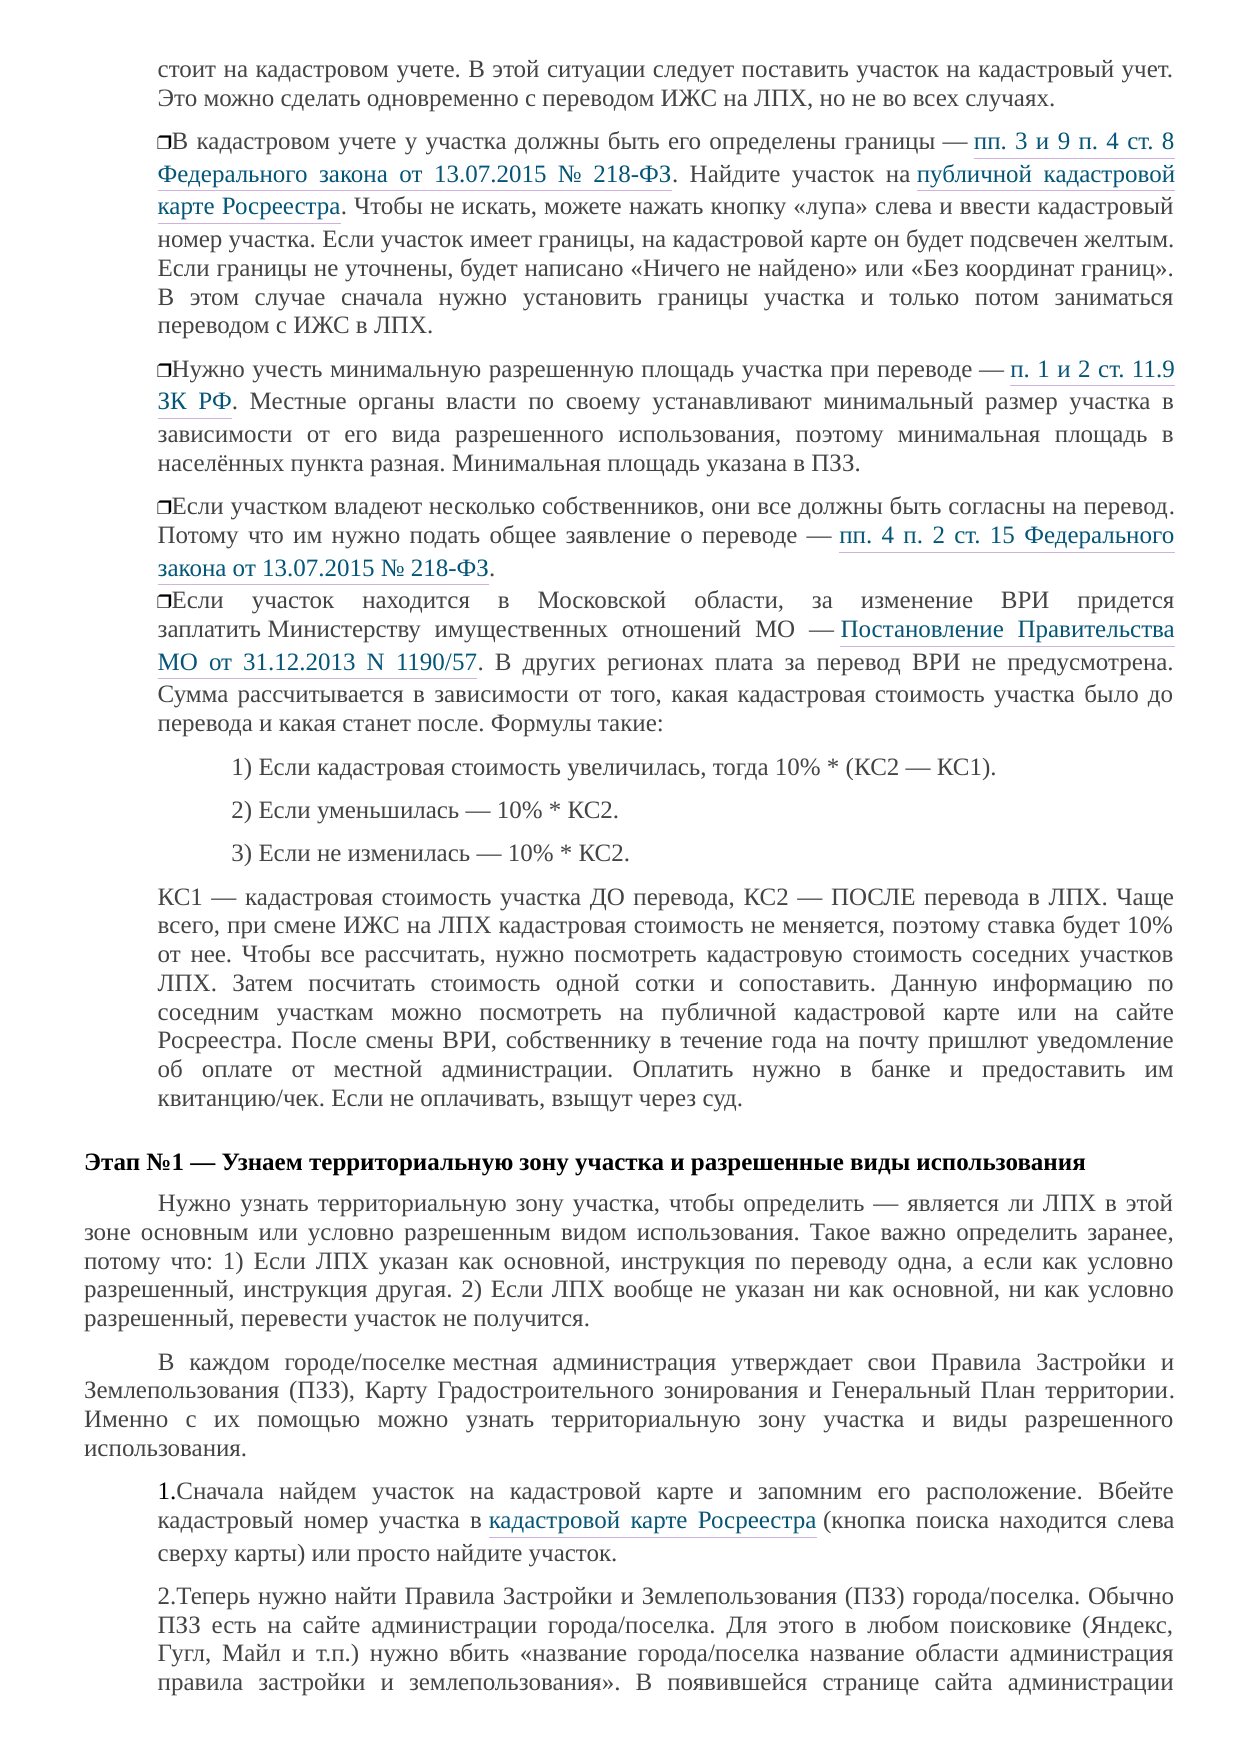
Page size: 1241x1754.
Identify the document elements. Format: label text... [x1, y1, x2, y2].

picture [514, 1517, 519, 1526]
picture [378, 654, 383, 664]
picture [970, 626, 975, 635]
picture [470, 656, 475, 664]
list стоит на кадастровом учете. В этой ситуации следует поставить участок на кадастровый учет. Это можно сделать одновременно с переводом ИЖС на ЛПХ, но не во всех случаях. [84, 54, 1175, 111]
list Нужно учесть минимальную разрешенную площадь участка при переводе — п. 1 и 2 ст. 11.9 ЗК РФ. Местные органы власти по своему устанавливают минимальный размер участка в зависимости от его вида разрешенного использования, поэтому минимальная площадь в населённых пункта разная. Минимальная площадь указана в ПЗЗ. [84, 354, 1175, 477]
subtitle Этап №1 — Узнаем территориальную зону участка и разрешенные виды использования [84, 1147, 1175, 1176]
picture [997, 171, 1002, 180]
picture [945, 626, 950, 636]
list 2) Если уменьшилась — 10% * КС2. [202, 795, 1175, 824]
list В кадастровом учете у участка должны быть его определены границы — пп. 3 и 9 п. 4 ст. 8 Федерального закона от 13.07.2015 № 218-ФЗ. Найдите участок на публичной кадастровой карте Росреестра. Чтобы не искать, можете нажать кнопку «лупа» слева и ввести кадастровый номер участка. Если участок имеет границы, на кадастровой карте он будет подсвечен желтым. Если границы не уточнены, будет написано «Ничего не найдено» или «Без координат границ». В этом случае сначала нужно установить границы участка и только потом заниматься переводом с ИЖС в ЛПХ. [84, 126, 1175, 339]
picture [1069, 171, 1074, 180]
picture [1105, 532, 1110, 542]
text Нужно узнать территориальную зону участка, чтобы определить — является ли ЛПХ в этой зоне основным или условно разрешенным видом использования. Такое важно определить заранее, потому что: 1) Если ЛПХ указан как основной, инструкция по переводу одна, а если как условно разрешенный, инструкция другая. 2) Если ЛПХ вообще не указан ни как основной, ни как условно разрешенный, перевести участок не получится. [84, 1188, 1175, 1332]
text В каждом городе/поселке местная администрация утверждает свои Правила Застройки и Землепользования (ПЗЗ), Карту Градостроительного зонирования и Генеральный План территории. Именно с их помощью можно узнать территориальную зону участка и виды разрешенного использования. [84, 1347, 1175, 1462]
picture [444, 654, 451, 670]
list Если участком владеют несколько собственников, они все должны быть согласны на перевод. Потому что им нужно подать общее заявление о переводе — пп. 4 п. 2 ст. 15 Федерального закона от 13.07.2015 № 218-ФЗ. [84, 491, 1175, 585]
list 3) Если не изменилась — 10% * КС2. [202, 838, 1175, 867]
list Сначала найдем участок на кадастровой карте и запомним его расположение. Вбейте кадастровый номер участка в кадастровой карте Росреестра (кнопка поиска находится слева сверху карты) или просто найдите участок. [84, 1476, 1175, 1566]
picture [921, 171, 926, 180]
picture [1109, 626, 1114, 636]
list 1) Если кадастровая стоимость увеличилась, тогда 10% * (КС2 — КС1). [202, 752, 1175, 780]
list Если участок находится в Московской области, за изменение ВРИ придется заплатить Министерству имущественных отношений МО — Постановление Правительства МО от 31.12.2013 N 1190/57. В других регионах плата за перевод ВРИ не предусмотрена. Сумма рассчитывается в зависимости от того, какая кадастровая стоимость участка было до перевода и какая станет после. Формулы такие: [84, 585, 1175, 737]
picture [1107, 135, 1113, 143]
list Теперь нужно найти Правила Застройки и Землепользования (ПЗЗ) города/поселка. Обычно ПЗЗ есть на сайте администрации города/поселка. Для этого в любом поисковике (Яндекс, Гугл, Майл и т.п.) нужно вбить «название города/поселка название области администрация правила застройки и землепользования». В появившейся странице сайта администрации [84, 1581, 1175, 1696]
picture [882, 626, 887, 637]
picture [882, 529, 888, 537]
list КС1 — кадастровая стоимость участка ДО перевода, КС2 — ПОСЛЕ перевода в ЛПХ. Чаще всего, при смене ИЖС на ЛПХ кадастровая стоимость не меняется, поэтому ставка будет 10% от нее. Чтобы все рассчитать, нужно посмотреть кадастровую стоимость соседних участков ЛПХ. Затем посчитать стоимость одной сотки и сопоставить. Данную информацию по соседним участкам можно посмотреть на публичной кадастровой карте или на сайте Росреестра. После смены ВРИ, собственнику в течение года на почту пришлют уведомление об оплате от местной администрации. Оплатить нужно в банке и предоставить им квитанцию/чек. Если не оплачивать, взыщут через суд. [84, 882, 1175, 1112]
picture [978, 138, 983, 147]
